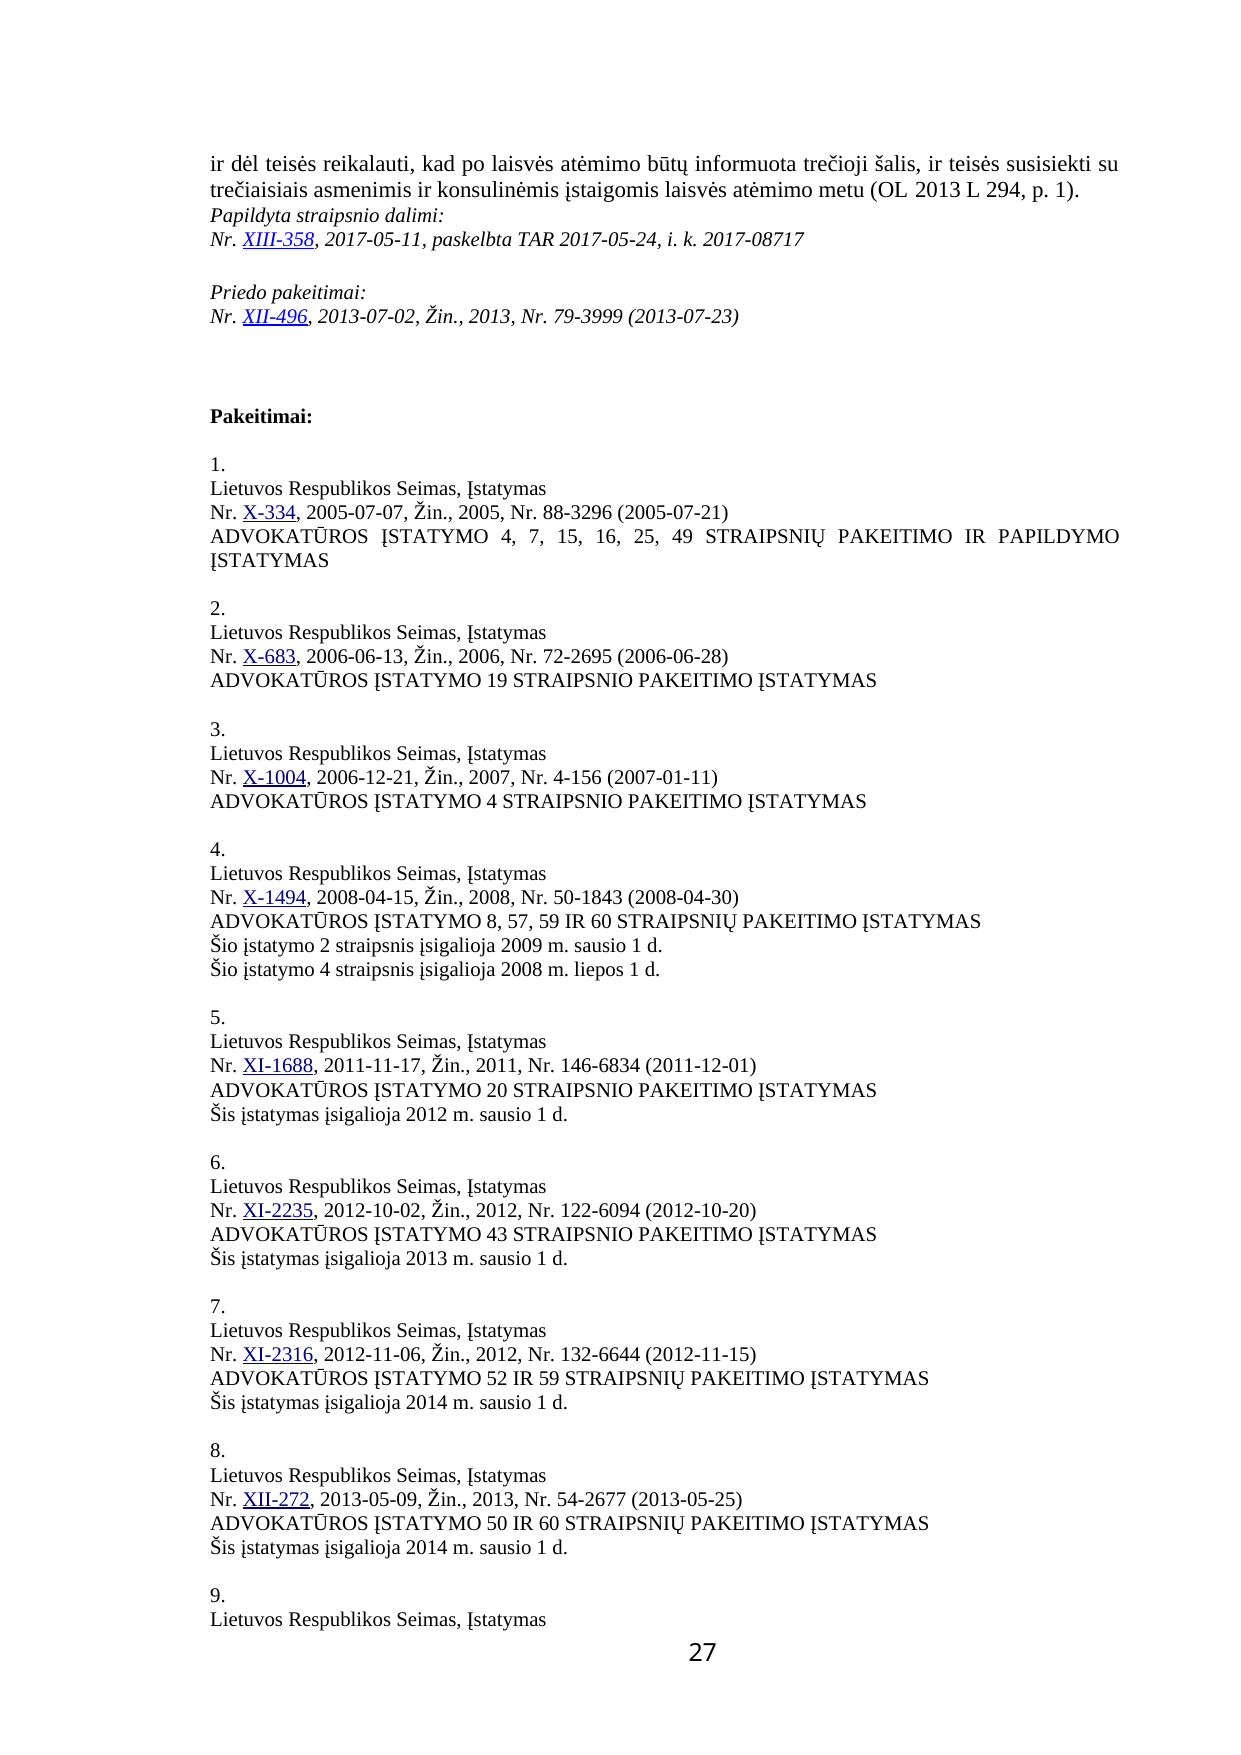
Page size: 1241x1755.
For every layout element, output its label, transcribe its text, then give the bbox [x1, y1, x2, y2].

text ADVOKATŪROS ĮSTATYMO 52 IR 59 STRAIPSNIŲ PAKEITIMO ĮSTATYMAS [210, 1366, 1120, 1390]
text ir dėl teisės reikalauti, kad po laisvės atėmimo būtų informuota trečioji šalis, ir teisės susisiekti su trečiaisiais asmenimis ir konsulinėmis įstaigomis laisvės atėmimo metu (OL 2013 L 294, p. 1). [210, 150, 1120, 203]
text Pakeitimai: [210, 404, 1120, 428]
text 4. [210, 837, 1120, 861]
text Nr. X-334, 2005-07-07, Žin., 2005, Nr. 88-3296 (2005-07-21) [210, 500, 1120, 524]
text Nr. X-683, 2006-06-13, Žin., 2006, Nr. 72-2695 (2006-06-28) [210, 644, 1120, 668]
text Nr. XI-2316, 2012-11-06, Žin., 2012, Nr. 132-6644 (2012-11-15) [210, 1342, 1120, 1366]
text Lietuvos Respublikos Seimas, Įstatymas [210, 620, 1120, 644]
text Lietuvos Respublikos Seimas, Įstatymas [210, 1174, 1120, 1198]
text 3. [210, 717, 1120, 741]
text Lietuvos Respublikos Seimas, Įstatymas [210, 1029, 1120, 1053]
text ADVOKATŪROS ĮSTATYMO 20 STRAIPSNIO PAKEITIMO ĮSTATYMAS [210, 1077, 1120, 1102]
text Nr. X-1004, 2006-12-21, Žin., 2007, Nr. 4-156 (2007-01-11) [210, 765, 1120, 789]
text Lietuvos Respublikos Seimas, Įstatymas [210, 1462, 1120, 1487]
text Šis įstatymas įsigalioja 2013 m. sausio 1 d. [210, 1246, 1120, 1270]
text Nr. XI-2235, 2012-10-02, Žin., 2012, Nr. 122-6094 (2012-10-20) [210, 1198, 1120, 1222]
text Lietuvos Respublikos Seimas, Įstatymas [210, 861, 1120, 885]
text Papildyta straipsnio dalimi: [210, 203, 1120, 227]
text Lietuvos Respublikos Seimas, Įstatymas [210, 1318, 1120, 1342]
text Nr. XI-1688, 2011-11-17, Žin., 2011, Nr. 146-6834 (2011-12-01) [210, 1053, 1120, 1077]
text Šis įstatymas įsigalioja 2014 m. sausio 1 d. [210, 1535, 1120, 1559]
text Nr. XII-496, 2013-07-02, Žin., 2013, Nr. 79-3999 (2013-07-23) [210, 304, 1120, 328]
text ADVOKATŪROS ĮSTATYMO 4 STRAIPSNIO PAKEITIMO ĮSTATYMAS [210, 789, 1120, 813]
text 2. [210, 596, 1120, 620]
text 7. [210, 1294, 1120, 1318]
text 8. [210, 1438, 1120, 1462]
text ADVOKATŪROS ĮSTATYMO 8, 57, 59 IR 60 STRAIPSNIŲ PAKEITIMO ĮSTATYMAS [210, 909, 1120, 933]
text Šio įstatymo 2 straipsnis įsigalioja 2009 m. sausio 1 d. [210, 933, 1120, 957]
text ADVOKATŪROS ĮSTATYMO 4, 7, 15, 16, 25, 49 STRAIPSNIŲ PAKEITIMO IR PAPILDYMO ĮSTATYMAS [210, 524, 1120, 572]
text Nr. XIII-358, 2017-05-11, paskelbta TAR 2017-05-24, i. k. 2017-08717 [210, 227, 1120, 251]
text Šis įstatymas įsigalioja 2014 m. sausio 1 d. [210, 1390, 1120, 1414]
text Lietuvos Respublikos Seimas, Įstatymas [210, 476, 1120, 500]
text Šis įstatymas įsigalioja 2012 m. sausio 1 d. [210, 1102, 1120, 1126]
text Priedo pakeitimai: [210, 279, 1120, 304]
text ADVOKATŪROS ĮSTATYMO 50 IR 60 STRAIPSNIŲ PAKEITIMO ĮSTATYMAS [210, 1511, 1120, 1535]
text ADVOKATŪROS ĮSTATYMO 19 STRAIPSNIO PAKEITIMO ĮSTATYMAS [210, 668, 1120, 692]
text Šio įstatymo 4 straipsnis įsigalioja 2008 m. liepos 1 d. [210, 957, 1120, 981]
text Lietuvos Respublikos Seimas, Įstatymas [210, 741, 1120, 765]
text 5. [210, 1005, 1120, 1029]
text 6. [210, 1150, 1120, 1174]
text 1. [210, 452, 1120, 476]
text Nr. XII-272, 2013-05-09, Žin., 2013, Nr. 54-2677 (2013-05-25) [210, 1487, 1120, 1511]
text 9. [210, 1583, 1120, 1607]
text ADVOKATŪROS ĮSTATYMO 43 STRAIPSNIO PAKEITIMO ĮSTATYMAS [210, 1222, 1120, 1246]
text Nr. X-1494, 2008-04-15, Žin., 2008, Nr. 50-1843 (2008-04-30) [210, 885, 1120, 909]
text Lietuvos Respublikos Seimas, Įstatymas [210, 1607, 1120, 1631]
